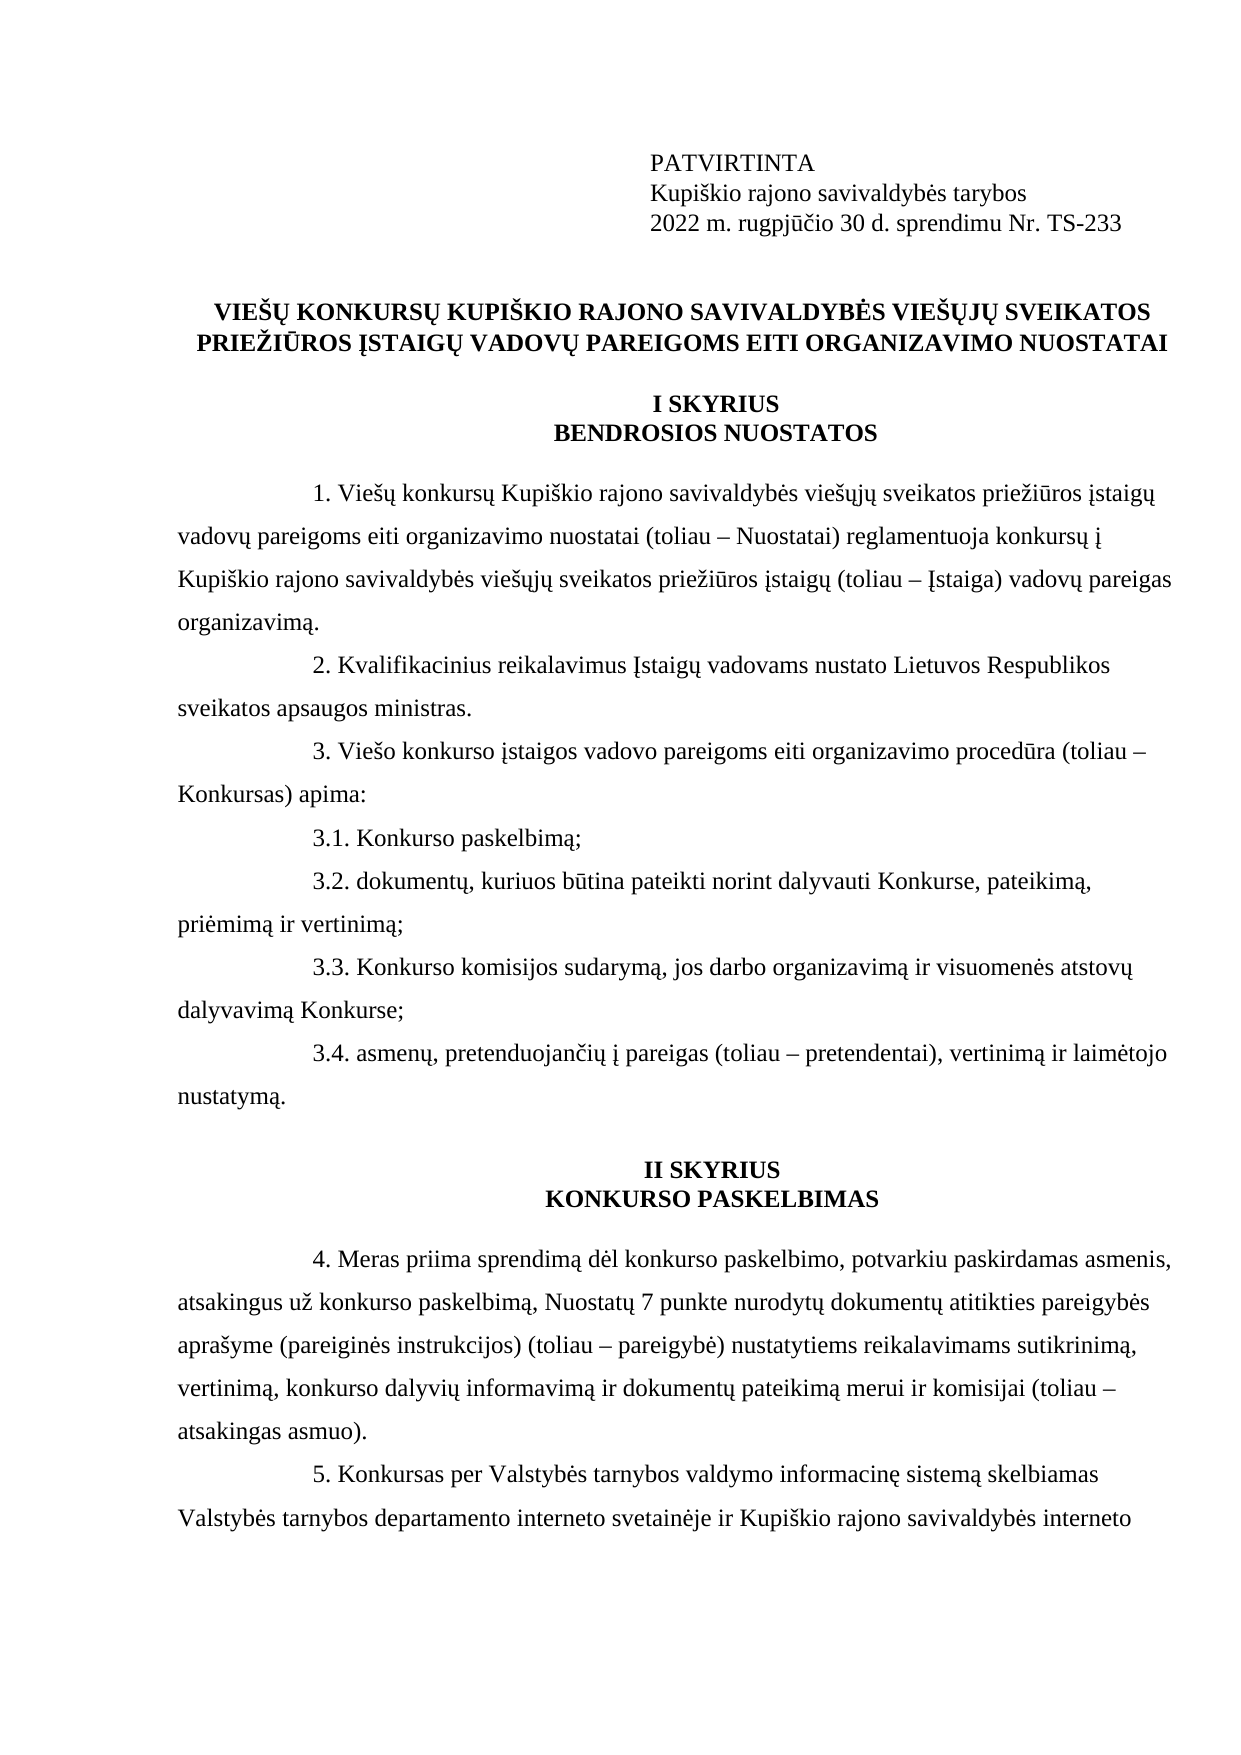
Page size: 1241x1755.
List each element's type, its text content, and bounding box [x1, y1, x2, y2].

text VIEŠŲ KONKURSŲ KUPIŠKIO RAJONO SAVIVALDYBĖS VIEŠŲJŲ SVEIKATOS PRIEŽIŪROS ĮSTAIGŲ VADOVŲ PAREIGOMS EITI ORGANIZAVIMO NUOSTATAI [184, 297, 1181, 357]
text 3. Viešo konkurso įstaigos vadovo pareigoms eiti organizavimo procedūra (toliau – Konkursas) apima: [177, 736, 1181, 808]
text II SKYRIUS [251, 1155, 1180, 1184]
text nustatymą. [177, 1081, 1181, 1110]
text 3.2. dokumentų, kuriuos būtina pateikti norint dalyvauti Konkurse, pateikimą, priėmimą ir vertinimą; [177, 866, 1181, 938]
text 3.3. Konkurso komisijos sudarymą, jos darbo organizavimą ir visuomenės atstovų dalyvavimą Konkurse; [177, 952, 1181, 1024]
text Kupiškio rajono savivaldybės tarybos [177, 178, 1181, 207]
text 2022 m. rugpjūčio 30 d. sprendimu Nr. TS-233 [177, 208, 1181, 237]
text 1. Viešų konkursų Kupiškio rajono savivaldybės viešųjų sveikatos priežiūros įstaigų vadovų pareigoms eiti organizavimo nuostatai (toliau – Nuostatai) reglamentuoja konkursų į Kupiškio rajono savivaldybės viešųjų sveikatos priežiūros įstaigų (toliau – Įstaiga) vadovų pareigas organizavimą. [177, 478, 1181, 636]
text 3.1. Konkurso paskelbimą; [177, 823, 1181, 851]
text 5. Konkursas per Valstybės tarnybos valdymo informacinę sistemą skelbiamas Valstybės tarnybos departamento interneto svetainėje ir Kupiškio rajono savivaldybės interneto [177, 1459, 1181, 1531]
text 4. Meras priima sprendimą dėl konkurso paskelbimo, potvarkiu paskirdamas asmenis, atsakingus už konkurso paskelbimą, Nuostatų 7 punkte nurodytų dokumentų atitikties pareigybės aprašyme (pareiginės instrukcijos) (toliau – pareigybė) nustatytiems reikalavimams sutikrinimą, vertinimą, konkurso dalyvių informavimą ir dokumentų pateikimą merui ir komisijai (toliau – atsakingas asmuo). [177, 1244, 1181, 1445]
text BENDROSIOS NUOSTATOS [251, 418, 1181, 447]
text 3.4. asmenų, pretenduojančių į pareigas (toliau – pretendentai), vertinimą ir laimėtojo [177, 1038, 1181, 1067]
text I SKYRIUS [251, 389, 1181, 417]
text 2. Kvalifikacinius reikalavimus Įstaigų vadovams nustato Lietuvos Respublikos sveikatos apsaugos ministras. [177, 650, 1181, 722]
text PATVIRTINTA [177, 148, 1181, 176]
text KONKURSO PASKELBIMAS [251, 1184, 1180, 1213]
